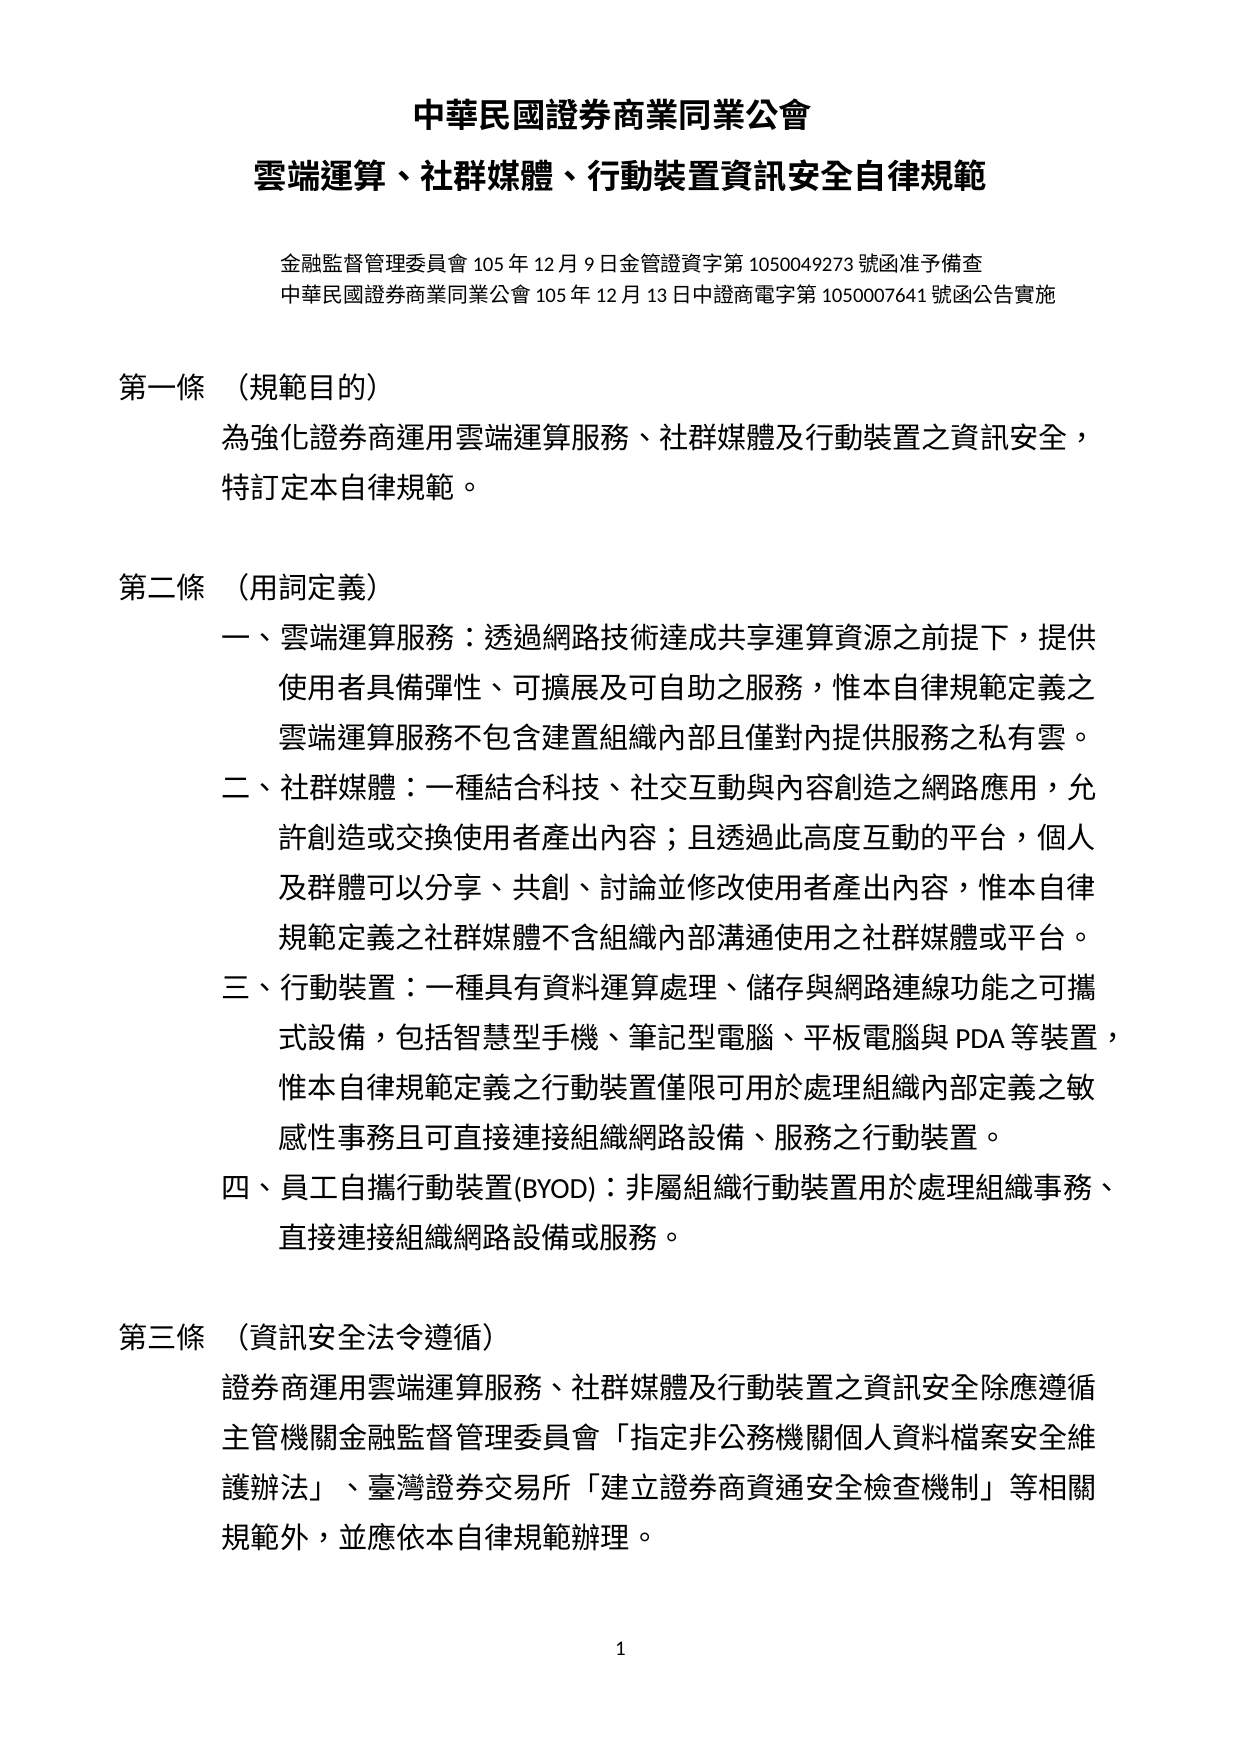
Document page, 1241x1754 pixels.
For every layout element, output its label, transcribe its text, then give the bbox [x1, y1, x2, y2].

subtitle 為強化證券商運用雲端運算服務、社群媒體及行動裝置之資訊安全，特訂定本自律規範。 [221, 408, 1122, 508]
subtitle 三、行動裝置：一種具有資料運算處理、儲存與網路連線功能之可攜式設備，包括智慧型手機、筆記型電腦、平板電腦與PDA等裝置，惟本自律規範定義之行動裝置僅限可用於處理組織內部定義之敏感性事務且可直接連接組織網路設備、服務之行動裝置。 [221, 958, 1122, 1158]
subtitle 證券商運用雲端運算服務、社群媒體及行動裝置之資訊安全除應遵循主管機關金融監督管理委員會「指定非公務機關個人資料檔案安全維護辦法」、臺灣證券交易所「建立證券商資通安全檢查機制」等相關規範外，並應依本自律規範辦理。 [221, 1358, 1122, 1558]
subtitle 第一條 （規範目的） [118, 358, 1122, 408]
subtitle 四、員工自攜行動裝置(BYOD)：非屬組織行動裝置用於處理組織事務、直接連接組織網路設備或服務。 [221, 1158, 1122, 1258]
text 中華民國證券商業同業公會105年12月13日中證商電字第1050007641號函公告實施 [281, 278, 1122, 308]
subtitle 二、社群媒體：一種結合科技、社交互動與內容創造之網路應用，允許創造或交換使用者產出內容；且透過此高度互動的平台，個人及群體可以分享、共創、討論並修改使用者產出內容，惟本自律規範定義之社群媒體不含組織內部溝通使用之社群媒體或平台。 [221, 758, 1122, 958]
subtitle 一、雲端運算服務：透過網路技術達成共享運算資源之前提下，提供使用者具備彈性、可擴展及可自助之服務，惟本自律規範定義之雲端運算服務不包含建置組織內部且僅對內提供服務之私有雲。 [221, 608, 1122, 758]
subtitle 第三條 （資訊安全法令遵循） [118, 1308, 1122, 1358]
text 金融監督管理委員會105年12月9日金管證資字第1050049273號函准予備查 [281, 248, 1122, 278]
subtitle 第二條 （用詞定義） [118, 558, 1122, 608]
text 中華民國證券商業同業公會 [118, 89, 1122, 137]
text 雲端運算、社群媒體、行動裝置資訊安全自律規範 [118, 149, 1122, 198]
